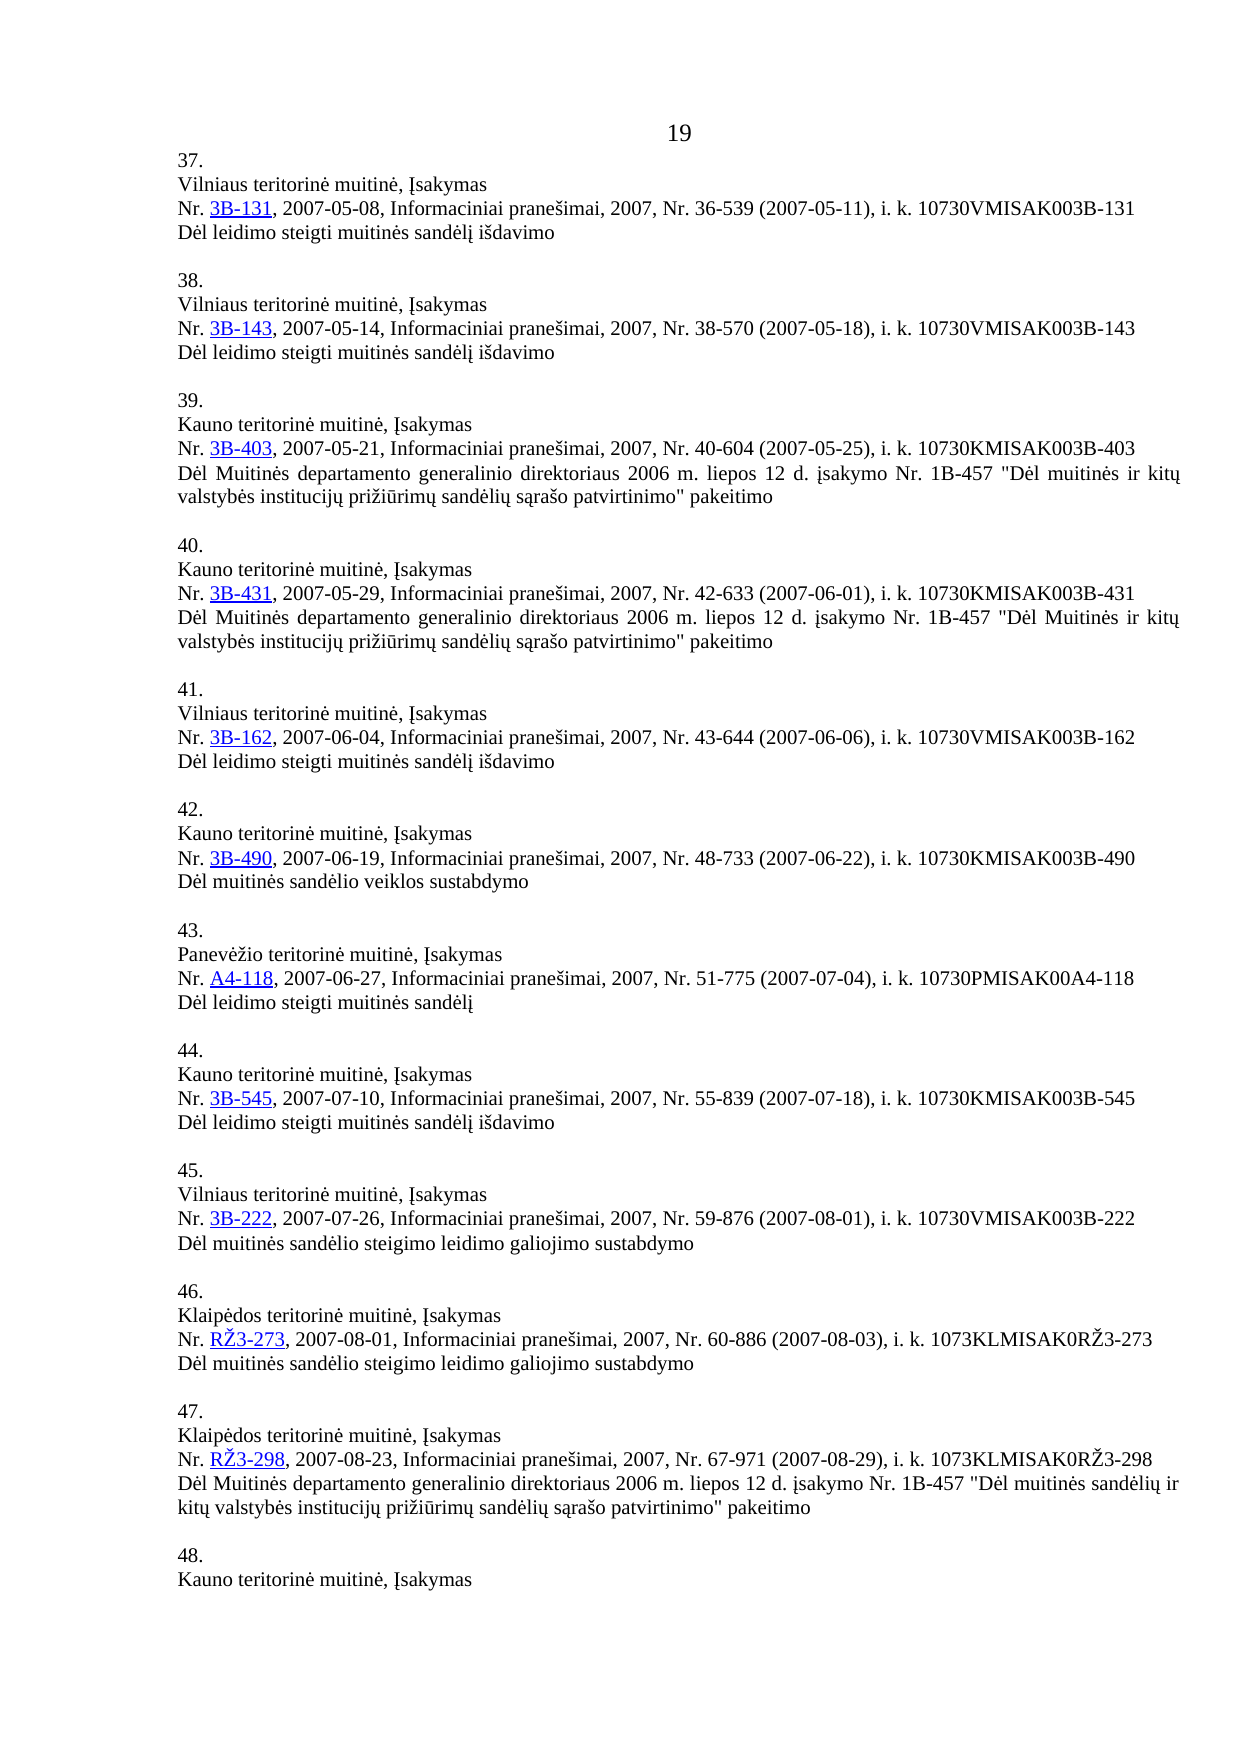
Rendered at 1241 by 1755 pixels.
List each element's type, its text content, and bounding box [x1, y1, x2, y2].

text Vilniaus teritorinė muitinė, Įsakymas [177, 172, 1181, 196]
text Nr. 3B-431, 2007-05-29, Informaciniai pranešimai, 2007, Nr. 42-633 (2007-06-01), i. k. 10730KMISAK003B-431 [177, 581, 1181, 605]
text Vilniaus teritorinė muitinė, Įsakymas [177, 292, 1181, 316]
text Kauno teritorinė muitinė, Įsakymas [177, 557, 1181, 581]
text Dėl muitinės sandėlio veiklos sustabdymo [177, 869, 1181, 893]
text 47. [177, 1399, 1181, 1423]
text Dėl Muitinės departamento generalinio direktoriaus 2006 m. liepos 12 d. įsakymo Nr. 1B-457 "Dėl muitinės sandėlių ir kitų valstybės institucijų prižiūrimų sandėlių sąrašo patvirtinimo" pakeitimo [177, 1471, 1181, 1519]
text Dėl leidimo steigti muitinės sandėlį išdavimo [177, 749, 1181, 773]
text Vilniaus teritorinė muitinė, Įsakymas [177, 1182, 1181, 1206]
text Kauno teritorinė muitinė, Įsakymas [177, 412, 1181, 436]
text Nr. A4-118, 2007-06-27, Informaciniai pranešimai, 2007, Nr. 51-775 (2007-07-04), i. k. 10730PMISAK00A4-118 [177, 966, 1181, 990]
text Nr. 3B-222, 2007-07-26, Informaciniai pranešimai, 2007, Nr. 59-876 (2007-08-01), i. k. 10730VMISAK003B-222 [177, 1206, 1181, 1230]
text Dėl leidimo steigti muitinės sandėlį išdavimo [177, 340, 1181, 364]
text Kauno teritorinė muitinė, Įsakymas [177, 1062, 1181, 1086]
text Nr. 3B-131, 2007-05-08, Informaciniai pranešimai, 2007, Nr. 36-539 (2007-05-11), i. k. 10730VMISAK003B-131 [177, 196, 1181, 220]
text Klaipėdos teritorinė muitinė, Įsakymas [177, 1303, 1181, 1327]
text 43. [177, 918, 1181, 942]
text Dėl leidimo steigti muitinės sandėlį išdavimo [177, 220, 1181, 244]
text Dėl muitinės sandėlio steigimo leidimo galiojimo sustabdymo [177, 1351, 1181, 1375]
text 44. [177, 1038, 1181, 1062]
text Dėl muitinės sandėlio steigimo leidimo galiojimo sustabdymo [177, 1230, 1181, 1254]
text Vilniaus teritorinė muitinė, Įsakymas [177, 701, 1181, 725]
text Dėl Muitinės departamento generalinio direktoriaus 2006 m. liepos 12 d. įsakymo Nr. 1B-457 "Dėl Muitinės ir kitų valstybės institucijų prižiūrimų sandėlių sąrašo patvirtinimo" pakeitimo [177, 605, 1181, 653]
text Klaipėdos teritorinė muitinė, Įsakymas [177, 1423, 1181, 1447]
text Nr. RŽ3-273, 2007-08-01, Informaciniai pranešimai, 2007, Nr. 60-886 (2007-08-03), i. k. 1073KLMISAK0RŽ3-273 [177, 1327, 1181, 1351]
text Nr. 3B-403, 2007-05-21, Informaciniai pranešimai, 2007, Nr. 40-604 (2007-05-25), i. k. 10730KMISAK003B-403 [177, 436, 1181, 460]
text 42. [177, 797, 1181, 821]
text Panevėžio teritorinė muitinė, Įsakymas [177, 942, 1181, 966]
text 41. [177, 677, 1181, 701]
text Nr. RŽ3-298, 2007-08-23, Informaciniai pranešimai, 2007, Nr. 67-971 (2007-08-29), i. k. 1073KLMISAK0RŽ3-298 [177, 1447, 1181, 1471]
text 37. [177, 148, 1181, 172]
text Nr. 3B-490, 2007-06-19, Informaciniai pranešimai, 2007, Nr. 48-733 (2007-06-22), i. k. 10730KMISAK003B-490 [177, 845, 1181, 869]
text 39. [177, 388, 1181, 412]
text 46. [177, 1278, 1181, 1303]
text Kauno teritorinė muitinė, Įsakymas [177, 1567, 1181, 1591]
text Nr. 3B-143, 2007-05-14, Informaciniai pranešimai, 2007, Nr. 38-570 (2007-05-18), i. k. 10730VMISAK003B-143 [177, 316, 1181, 340]
text Dėl leidimo steigti muitinės sandėlį [177, 990, 1181, 1014]
text 38. [177, 268, 1181, 292]
text Nr. 3B-162, 2007-06-04, Informaciniai pranešimai, 2007, Nr. 43-644 (2007-06-06), i. k. 10730VMISAK003B-162 [177, 725, 1181, 749]
text 48. [177, 1543, 1181, 1567]
text Dėl Muitinės departamento generalinio direktoriaus 2006 m. liepos 12 d. įsakymo Nr. 1B-457 "Dėl muitinės ir kitų valstybės institucijų prižiūrimų sandėlių sąrašo patvirtinimo" pakeitimo [177, 460, 1181, 508]
text Nr. 3B-545, 2007-07-10, Informaciniai pranešimai, 2007, Nr. 55-839 (2007-07-18), i. k. 10730KMISAK003B-545 [177, 1086, 1181, 1110]
text Dėl leidimo steigti muitinės sandėlį išdavimo [177, 1110, 1181, 1134]
text Kauno teritorinė muitinė, Įsakymas [177, 821, 1181, 845]
text 45. [177, 1158, 1181, 1182]
text 40. [177, 533, 1181, 557]
